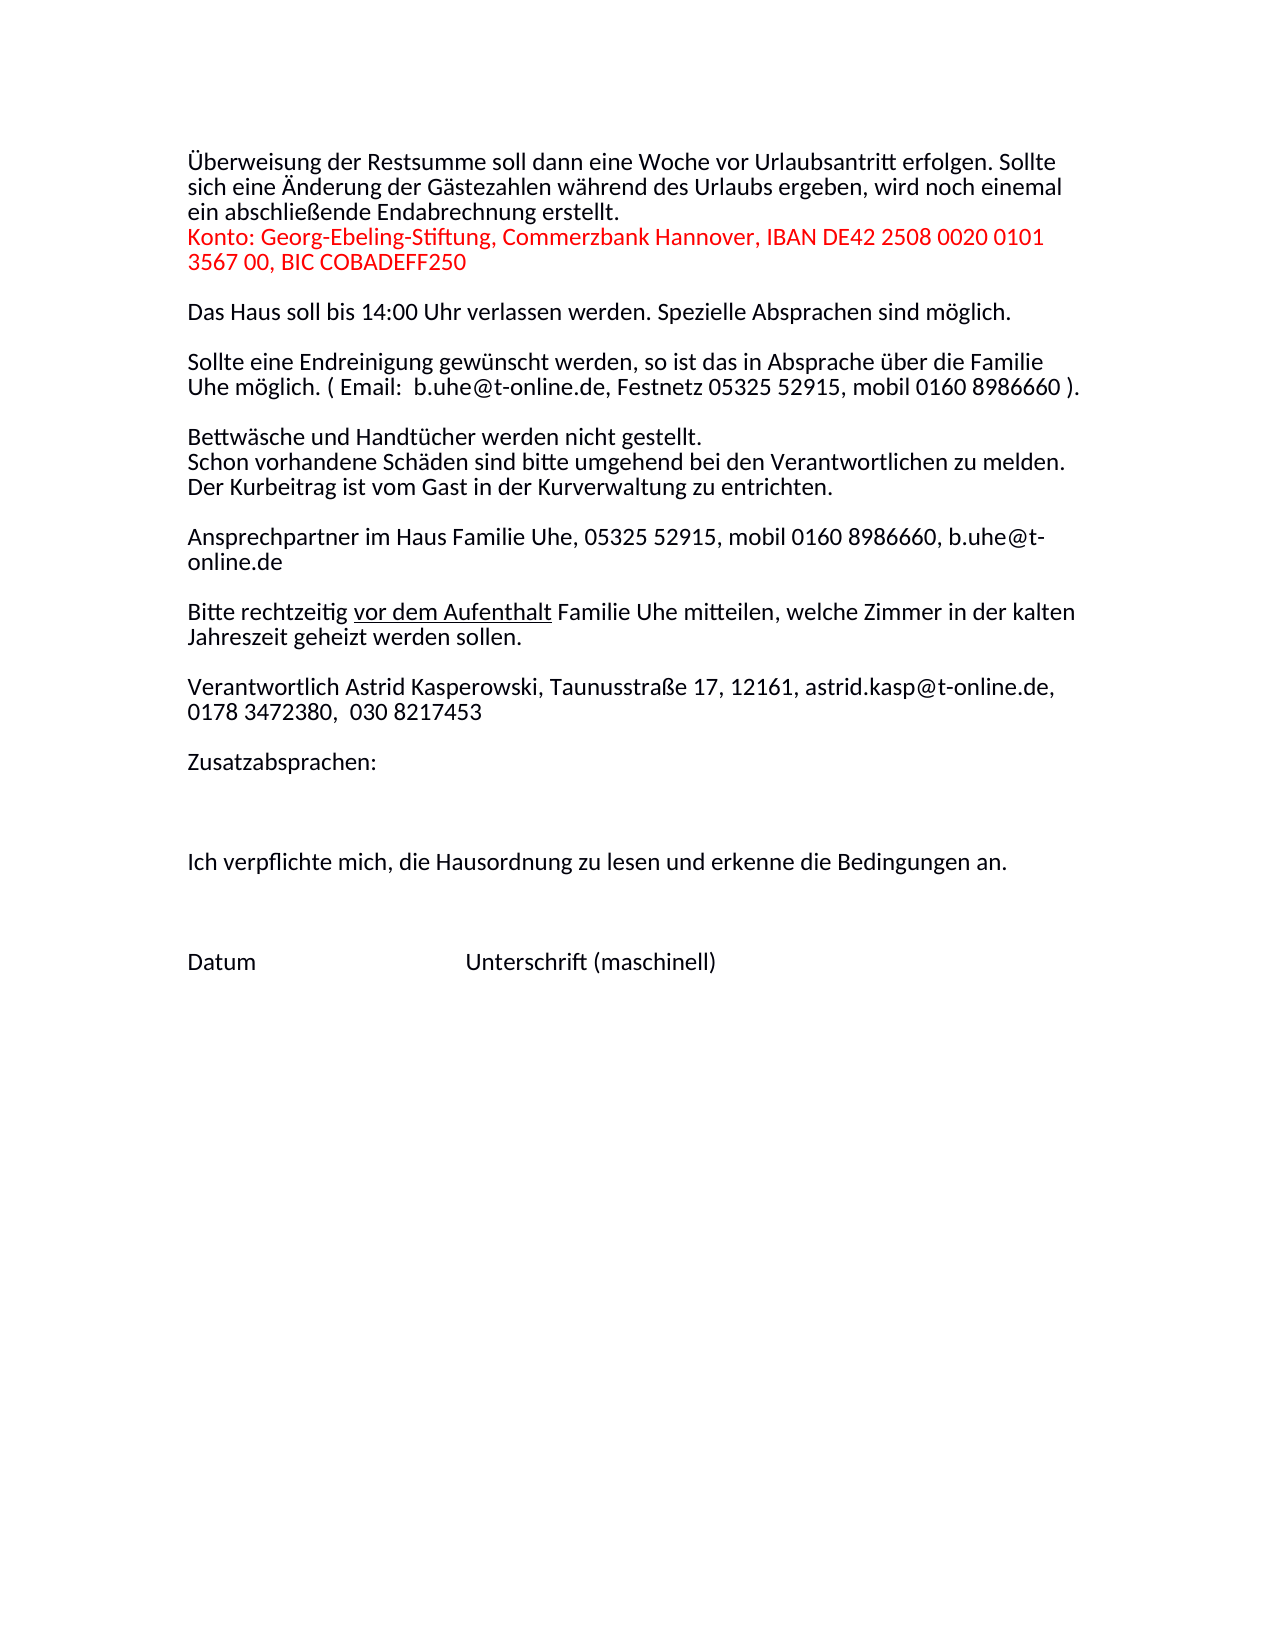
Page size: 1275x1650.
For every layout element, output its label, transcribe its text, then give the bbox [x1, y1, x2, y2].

text Das Haus soll bis 14:00 Uhr verlassen werden. Spezielle Absprachen sind möglich. [187, 300, 1087, 325]
text Verantwortlich Astrid Kasperowski, Taunusstraße 17, 12161, astrid.kasp@t-online.de, 0178 3472380, 030 8217453 [187, 675, 1087, 725]
text Ansprechpartner im Haus Familie Uhe, 05325 52915, mobil 0160 8986660, b.uhe@t-online.de [187, 525, 1087, 575]
text Sollte eine Endreinigung gewünscht werden, so ist das in Absprache über die Familie Uhe möglich. ( Email: b.uhe@t-online.de, Festnetz 05325 52915, mobil 0160 8986660 ). [187, 350, 1087, 400]
text Konto: Georg-Ebeling-Stiftung, Commerzbank Hannover, IBAN DE42 2508 0020 0101 3567 00, BIC COBADEFF250 [187, 225, 1087, 275]
text Der Kurbeitrag ist vom Gast in der Kurverwaltung zu entrichten. [187, 475, 1087, 500]
text Ich verpflichte mich, die Hausordnung zu lesen und erkenne die Bedingungen an. [187, 850, 1087, 875]
text Überweisung der Restsumme soll dann eine Woche vor Urlaubsantritt erfolgen. Sollte sich eine Änderung der Gästezahlen während des Urlaubs ergeben, wird noch einemal ein abschließende Endabrechnung erstellt. [187, 150, 1087, 225]
text Bitte rechtzeitig vor dem Aufenthalt Familie Uhe mitteilen, welche Zimmer in der kalten Jahreszeit geheizt werden sollen. [187, 600, 1087, 650]
text Schon vorhandene Schäden sind bitte umgehend bei den Verantwortlichen zu melden. [187, 450, 1087, 475]
text Zusatzabsprachen: [187, 750, 1087, 775]
text Bettwäsche und Handtücher werden nicht gestellt. [187, 425, 1087, 450]
text Datum Unterschrift (maschinell) [187, 950, 1087, 975]
